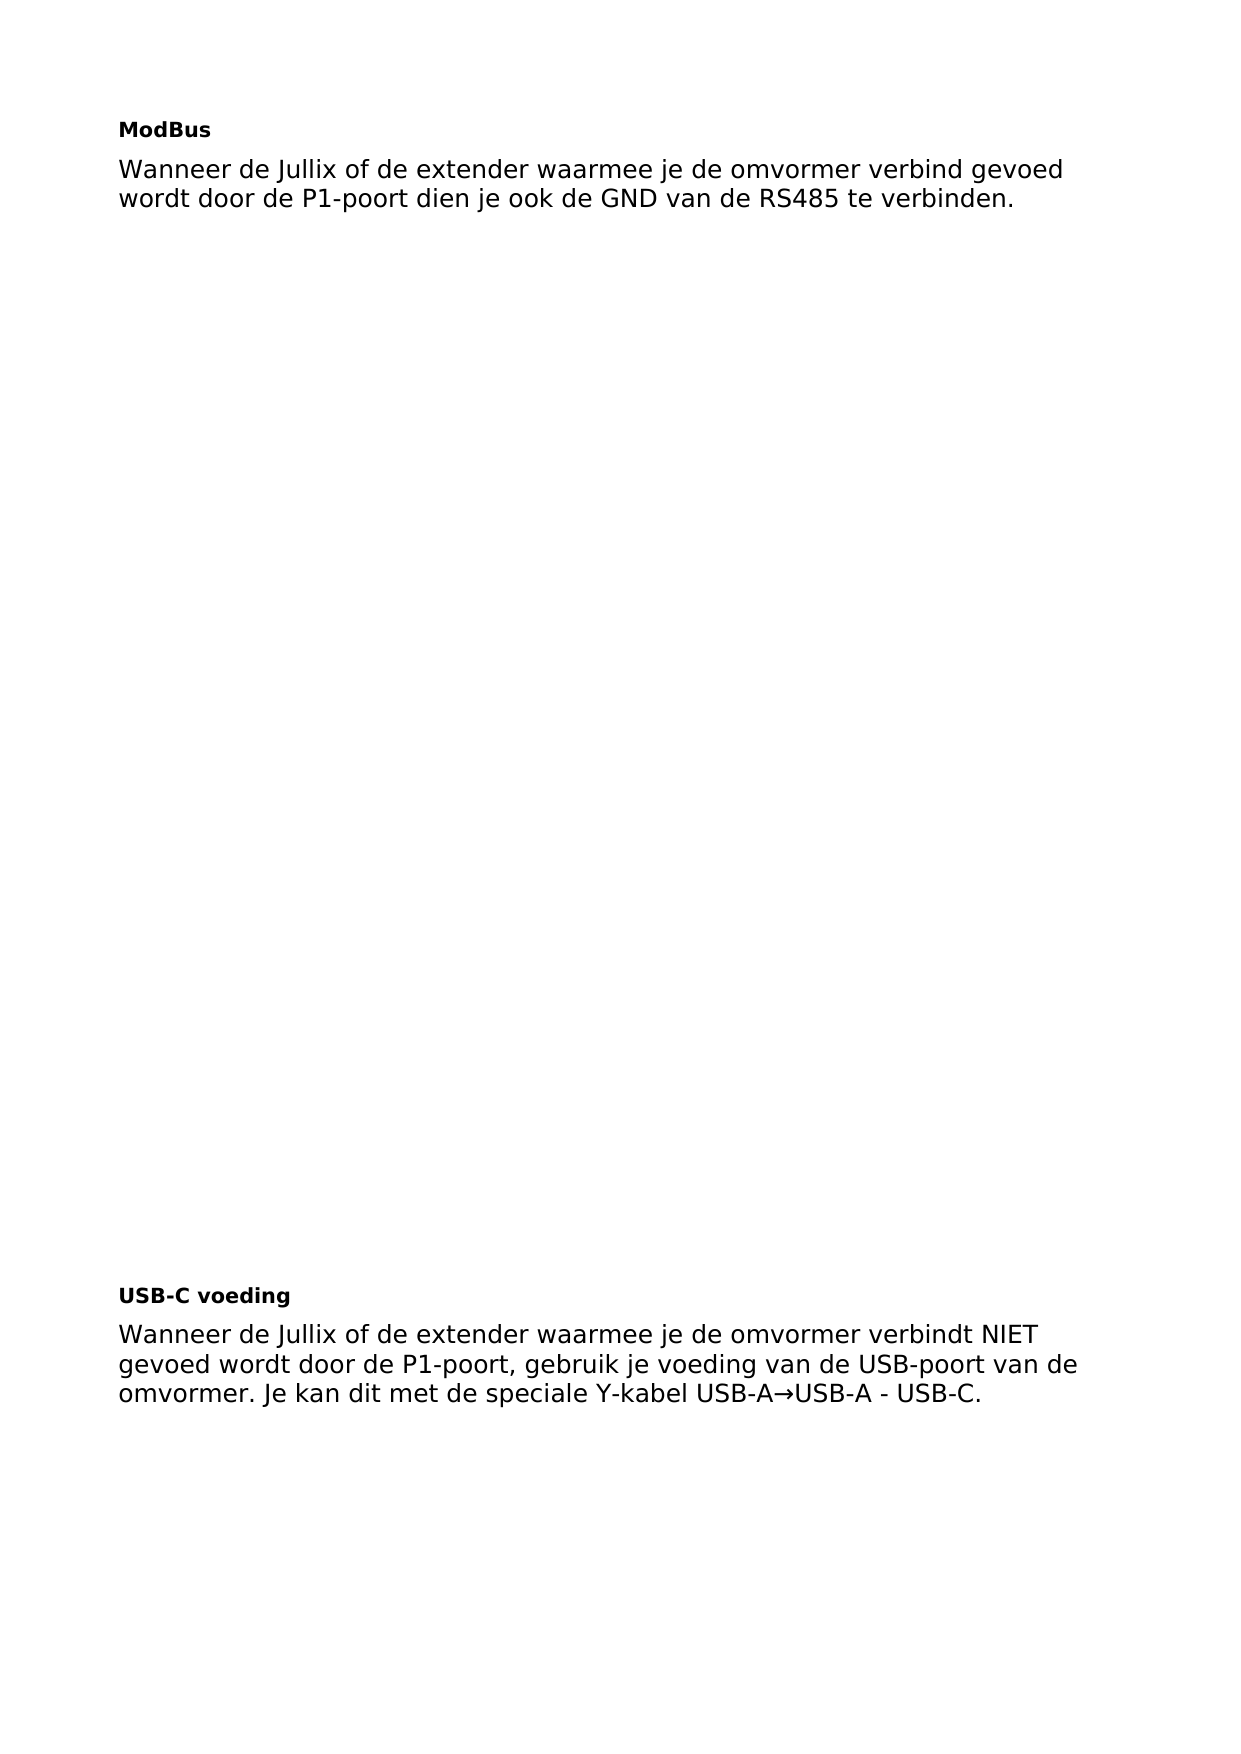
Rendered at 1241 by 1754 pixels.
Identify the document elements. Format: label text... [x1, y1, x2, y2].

text Wanneer de Jullix of de extender waarmee je de omvormer verbindt NIET gevoed wordt door de P1-poort, gebruik je voeding van de USB-poort van de omvormer. Je kan dit met de speciale Y-kabel USB-A→USB-A - USB-C. Y-kabel USB-A naar USB-C (EL0179) [118, 1321, 1122, 1408]
subtitle USB-C voeding [118, 1284, 1122, 1308]
subtitle ModBus [118, 118, 1122, 142]
text Wanneer de Jullix of de extender waarmee je de omvormer verbind gevoed wordt door de P1-poort dien je ook de GND van de RS485 te verbinden. [118, 155, 1122, 1246]
